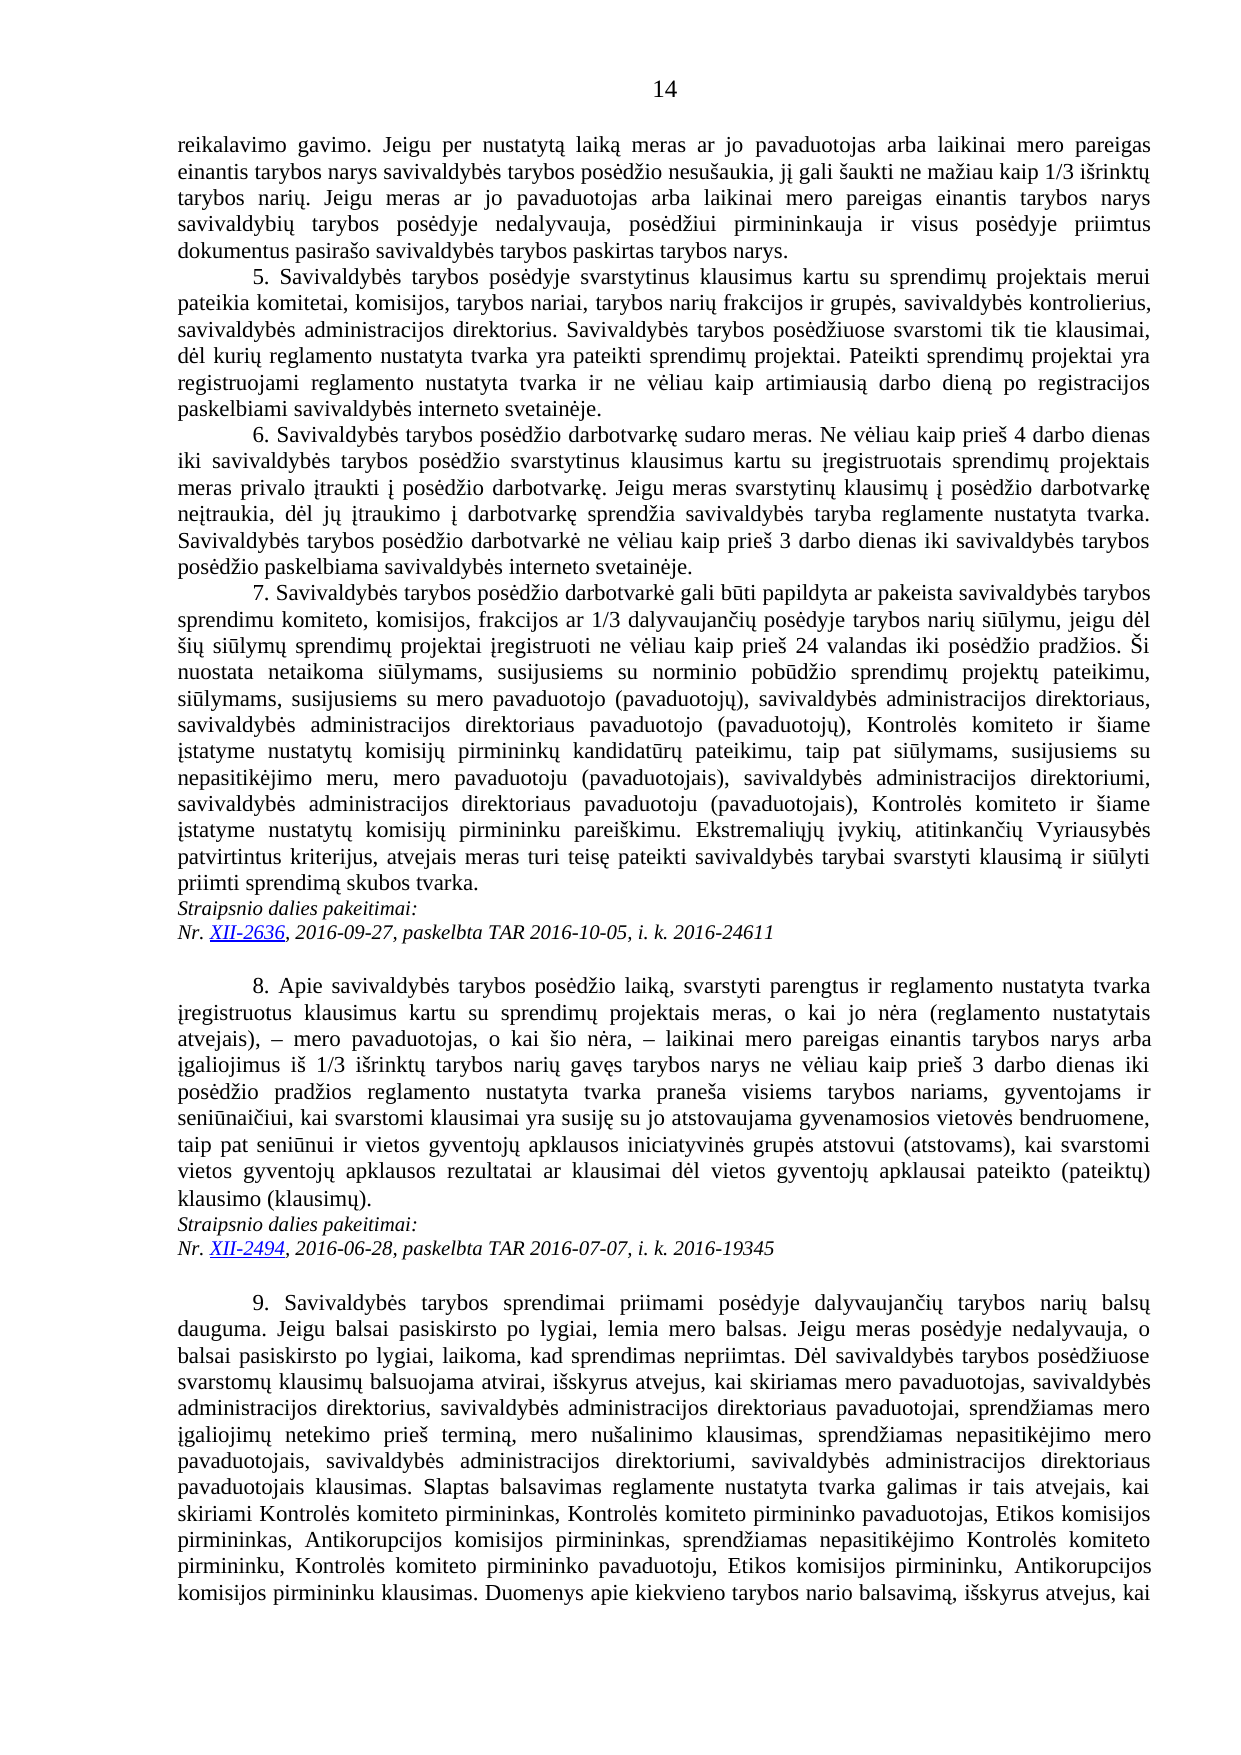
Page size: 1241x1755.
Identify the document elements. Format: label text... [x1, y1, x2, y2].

text Nr. XII-2636, 2016-09-27, paskelbta TAR 2016-10-05, i. k. 2016-24611 [177, 920, 1152, 944]
text 7. Savivaldybės tarybos posėdžio darbotvarkė gali būti papildyta ar pakeista savivaldybės tarybos sprendimu komiteto, komisijos, frakcijos ar 1/3 dalyvaujančių posėdyje tarybos narių siūlymu, jeigu dėl šių siūlymų sprendimų projektai įregistruoti ne vėliau kaip prieš 24 valandas iki posėdžio pradžios. Ši nuostata netaikoma siūlymams, susijusiems su norminio pobūdžio sprendimų projektų pateikimu, siūlymams, susijusiems su mero pavaduotojo (pavaduotojų), savivaldybės administracijos direktoriaus, savivaldybės administracijos direktoriaus pavaduotojo (pavaduotojų), Kontrolės komiteto ir šiame įstatyme nustatytų komisijų pirmininkų kandidatūrų pateikimu, taip pat siūlymams, susijusiems su nepasitikėjimo meru, mero pavaduotoju (pavaduotojais), savivaldybės administracijos direktoriumi, savivaldybės administracijos direktoriaus pavaduotoju (pavaduotojais), Kontrolės komiteto ir šiame įstatyme nustatytų komisijų pirmininku pareiškimu. Ekstremaliųjų įvykių, atitinkančių Vyriausybės patvirtintus kriterijus, atvejais meras turi teisę pateikti savivaldybės tarybai svarstyti klausimą ir siūlyti priimti sprendimą skubos tvarka. [177, 579, 1152, 896]
text 9. Savivaldybės tarybos sprendimai priimami posėdyje dalyvaujančių tarybos narių balsų dauguma. Jeigu balsai pasiskirsto po lygiai, lemia mero balsas. Jeigu meras posėdyje nedalyvauja, o balsai pasiskirsto po lygiai, laikoma, kad sprendimas nepriimtas. Dėl savivaldybės tarybos posėdžiuose svarstomų klausimų balsuojama atvirai, išskyrus atvejus, kai skiriamas mero pavaduotojas, savivaldybės administracijos direktorius, savivaldybės administracijos direktoriaus pavaduotojai, sprendžiamas mero įgaliojimų netekimo prieš terminą, mero nušalinimo klausimas, sprendžiamas nepasitikėjimo mero pavaduotojais, savivaldybės administracijos direktoriumi, savivaldybės administracijos direktoriaus pavaduotojais klausimas. Slaptas balsavimas reglamente nustatyta tvarka galimas ir tais atvejais, kai skiriami Kontrolės komiteto pirmininkas, Kontrolės komiteto pirmininko pavaduotojas, Etikos komisijos pirmininkas, Antikorupcijos komisijos pirmininkas, sprendžiamas nepasitikėjimo Kontrolės komiteto pirmininku, Kontrolės komiteto pirmininko pavaduotoju, Etikos komisijos pirmininku, Antikorupcijos komisijos pirmininku klausimas. Duomenys apie kiekvieno tarybos nario balsavimą, išskyrus atvejus, kai [177, 1289, 1152, 1605]
text reikalavimo gavimo. Jeigu per nustatytą laiką meras ar jo pavaduotojas arba laikinai mero pareigas einantis tarybos narys savivaldybės tarybos posėdžio nesušaukia, jį gali šaukti ne mažiau kaip 1/3 išrinktų tarybos narių. Jeigu meras ar jo pavaduotojas arba laikinai mero pareigas einantis tarybos narys savivaldybių tarybos posėdyje nedalyvauja, posėdžiui pirmininkauja ir visus posėdyje priimtus dokumentus pasirašo savivaldybės tarybos paskirtas tarybos narys. [177, 131, 1152, 263]
text 6. Savivaldybės tarybos posėdžio darbotvarkę sudaro meras. Ne vėliau kaip prieš 4 darbo dienas iki savivaldybės tarybos posėdžio svarstytinus klausimus kartu su įregistruotais sprendimų projektais meras privalo įtraukti į posėdžio darbotvarkę. Jeigu meras svarstytinų klausimų į posėdžio darbotvarkę neįtraukia, dėl jų įtraukimo į darbotvarkę sprendžia savivaldybės taryba reglamente nustatyta tvarka. Savivaldybės tarybos posėdžio darbotvarkė ne vėliau kaip prieš 3 darbo dienas iki savivaldybės tarybos posėdžio paskelbiama savivaldybės interneto svetainėje. [177, 421, 1152, 579]
text Straipsnio dalies pakeitimai: [177, 1212, 1152, 1236]
text 5. Savivaldybės tarybos posėdyje svarstytinus klausimus kartu su sprendimų projektais merui pateikia komitetai, komisijos, tarybos nariai, tarybos narių frakcijos ir grupės, savivaldybės kontrolierius, savivaldybės administracijos direktorius. Savivaldybės tarybos posėdžiuose svarstomi tik tie klausimai, dėl kurių reglamento nustatyta tvarka yra pateikti sprendimų projektai. Pateikti sprendimų projektai yra registruojami reglamento nustatyta tvarka ir ne vėliau kaip artimiausią darbo dieną po registracijos paskelbiami savivaldybės interneto svetainėje. [177, 263, 1152, 421]
text Straipsnio dalies pakeitimai: [177, 896, 1152, 920]
text 8. Apie savivaldybės tarybos posėdžio laiką, svarstyti parengtus ir reglamento nustatyta tvarka įregistruotus klausimus kartu su sprendimų projektais meras, o kai jo nėra (reglamento nustatytais atvejais), – mero pavaduotojas, o kai šio nėra, – laikinai mero pareigas einantis tarybos narys arba įgaliojimus iš 1/3 išrinktų tarybos narių gavęs tarybos narys ne vėliau kaip prieš 3 darbo dienas iki posėdžio pradžios reglamento nustatyta tvarka praneša visiems tarybos nariams, gyventojams ir seniūnaičiui, kai svarstomi klausimai yra susiję su jo atstovaujama gyvenamosios vietovės bendruomene, taip pat seniūnui ir vietos gyventojų apklausos iniciatyvinės grupės atstovui (atstovams), kai svarstomi vietos gyventojų apklausos rezultatai ar klausimai dėl vietos gyventojų apklausai pateikto (pateiktų) klausimo (klausimų). [177, 972, 1152, 1212]
text Nr. XII-2494, 2016-06-28, paskelbta TAR 2016-07-07, i. k. 2016-19345 [177, 1236, 1152, 1260]
